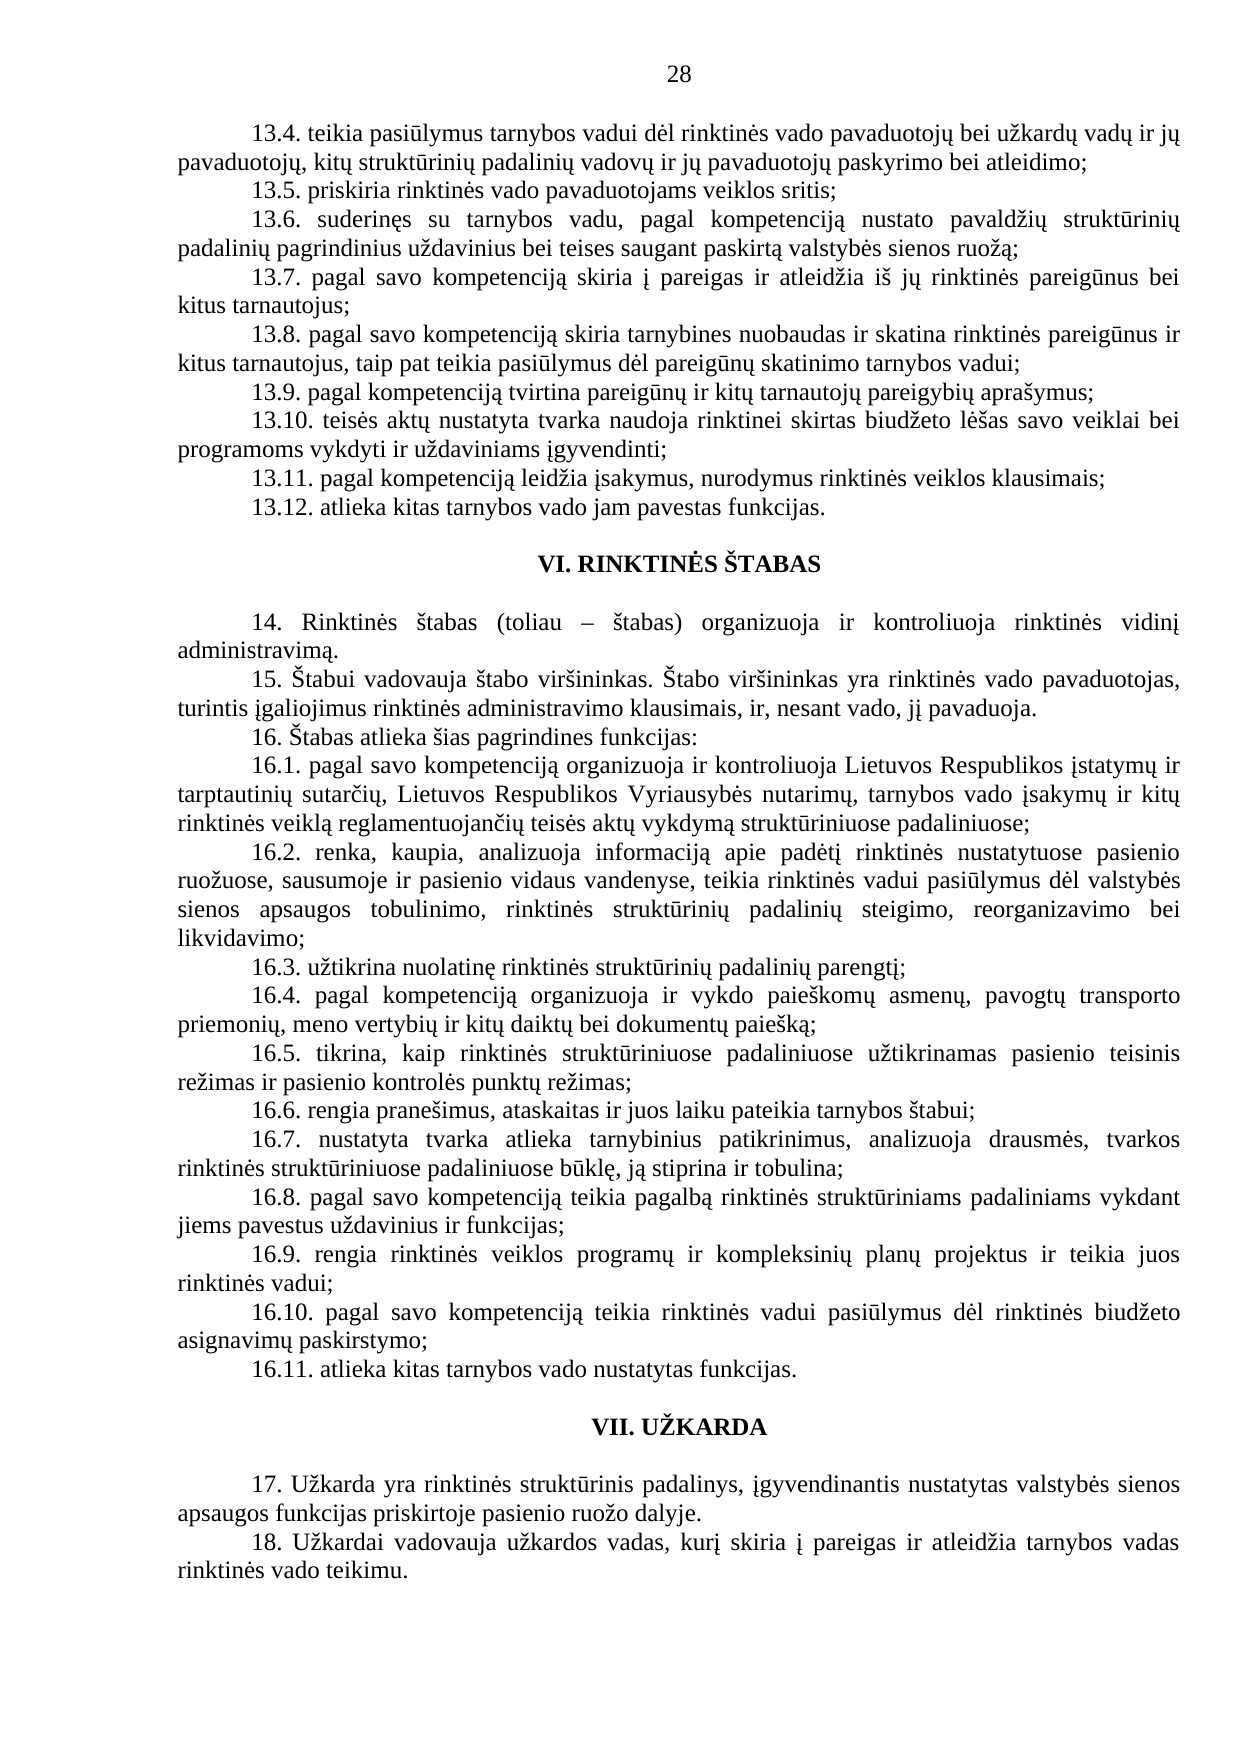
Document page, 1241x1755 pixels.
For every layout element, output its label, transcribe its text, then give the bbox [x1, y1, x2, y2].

text 13.9. pagal kompetenciją tvirtina pareigūnų ir kitų tarnautojų pareigybių aprašymus; [177, 377, 1181, 406]
text 16.8. pagal savo kompetenciją teikia pagalbą rinktinės struktūriniams padaliniams vykdant jiems pavestus uždavinius ir funkcijas; [177, 1182, 1181, 1239]
text 17. Užkarda yra rinktinės struktūrinis padalinys, įgyvendinantis nustatytas valstybės sienos apsaugos funkcijas priskirtoje pasienio ruožo dalyje. [177, 1469, 1181, 1527]
text 13.6. suderinęs su tarnybos vadu, pagal kompetenciją nustato pavaldžių struktūrinių padalinių pagrindinius uždavinius bei teises saugant paskirtą valstybės sienos ruožą; [177, 204, 1181, 262]
text 18. Užkardai vadovauja užkardos vadas, kurį skiria į pareigas ir atleidžia tarnybos vadas rinktinės vado teikimu. [177, 1527, 1181, 1584]
text VI. RINKTINĖS ŠTABAS [177, 549, 1181, 578]
text 16.2. renka, kaupia, analizuoja informaciją apie padėtį rinktinės nustatytuose pasienio ruožuose, sausumoje ir pasienio vidaus vandenyse, teikia rinktinės vadui pasiūlymus dėl valstybės sienos apsaugos tobulinimo, rinktinės struktūrinių padalinių steigimo, reorganizavimo bei likvidavimo; [177, 837, 1181, 952]
text 16.4. pagal kompetenciją organizuoja ir vykdo paieškomų asmenų, pavogtų transporto priemonių, meno vertybių ir kitų daiktų bei dokumentų paiešką; [177, 981, 1181, 1038]
text 16.11. atlieka kitas tarnybos vado nustatytas funkcijas. [177, 1354, 1181, 1383]
text 16.7. nustatyta tvarka atlieka tarnybinius patikrinimus, analizuoja drausmės, tvarkos rinktinės struktūriniuose padaliniuose būklę, ją stiprina ir tobulina; [177, 1124, 1181, 1182]
text 16.6. rengia pranešimus, ataskaitas ir juos laiku pateikia tarnybos štabui; [177, 1096, 1181, 1124]
text 16. Štabas atlieka šias pagrindines funkcijas: [177, 722, 1181, 751]
text 16.9. rengia rinktinės veiklos programų ir kompleksinių planų projektus ir teikia juos rinktinės vadui; [177, 1239, 1181, 1297]
text 13.8. pagal savo kompetenciją skiria tarnybines nuobaudas ir skatina rinktinės pareigūnus ir kitus tarnautojus, taip pat teikia pasiūlymus dėl pareigūnų skatinimo tarnybos vadui; [177, 319, 1181, 377]
text 14. Rinktinės štabas (toliau – štabas) organizuoja ir kontroliuoja rinktinės vidinį administravimą. [177, 607, 1181, 664]
text 16.1. pagal savo kompetenciją organizuoja ir kontroliuoja Lietuvos Respublikos įstatymų ir tarptautinių sutarčių, Lietuvos Respublikos Vyriausybės nutarimų, tarnybos vado įsakymų ir kitų rinktinės veiklą reglamentuojančių teisės aktų vykdymą struktūriniuose padaliniuose; [177, 751, 1181, 837]
text 16.5. tikrina, kaip rinktinės struktūriniuose padaliniuose užtikrinamas pasienio teisinis režimas ir pasienio kontrolės punktų režimas; [177, 1038, 1181, 1096]
text 13.5. priskiria rinktinės vado pavaduotojams veiklos sritis; [177, 176, 1181, 204]
text 16.3. užtikrina nuolatinę rinktinės struktūrinių padalinių parengtį; [177, 952, 1181, 981]
text 13.11. pagal kompetenciją leidžia įsakymus, nurodymus rinktinės veiklos klausimais; [177, 463, 1181, 492]
text 15. Štabui vadovauja štabo viršininkas. Štabo viršininkas yra rinktinės vado pavaduotojas, turintis įgaliojimus rinktinės administravimo klausimais, ir, nesant vado, jį pavaduoja. [177, 664, 1181, 722]
text VII. UŽKARDA [177, 1412, 1181, 1441]
text 13.4. teikia pasiūlymus tarnybos vadui dėl rinktinės vado pavaduotojų bei užkardų vadų ir jų pavaduotojų, kitų struktūrinių padalinių vadovų ir jų pavaduotojų paskyrimo bei atleidimo; [177, 118, 1181, 176]
text 16.10. pagal savo kompetenciją teikia rinktinės vadui pasiūlymus dėl rinktinės biudžeto asignavimų paskirstymo; [177, 1297, 1181, 1354]
text 13.12. atlieka kitas tarnybos vado jam pavestas funkcijas. [177, 492, 1181, 521]
text 13.10. teisės aktų nustatyta tvarka naudoja rinktinei skirtas biudžeto lėšas savo veiklai bei programoms vykdyti ir uždaviniams įgyvendinti; [177, 406, 1181, 463]
text 13.7. pagal savo kompetenciją skiria į pareigas ir atleidžia iš jų rinktinės pareigūnus bei kitus tarnautojus; [177, 262, 1181, 319]
